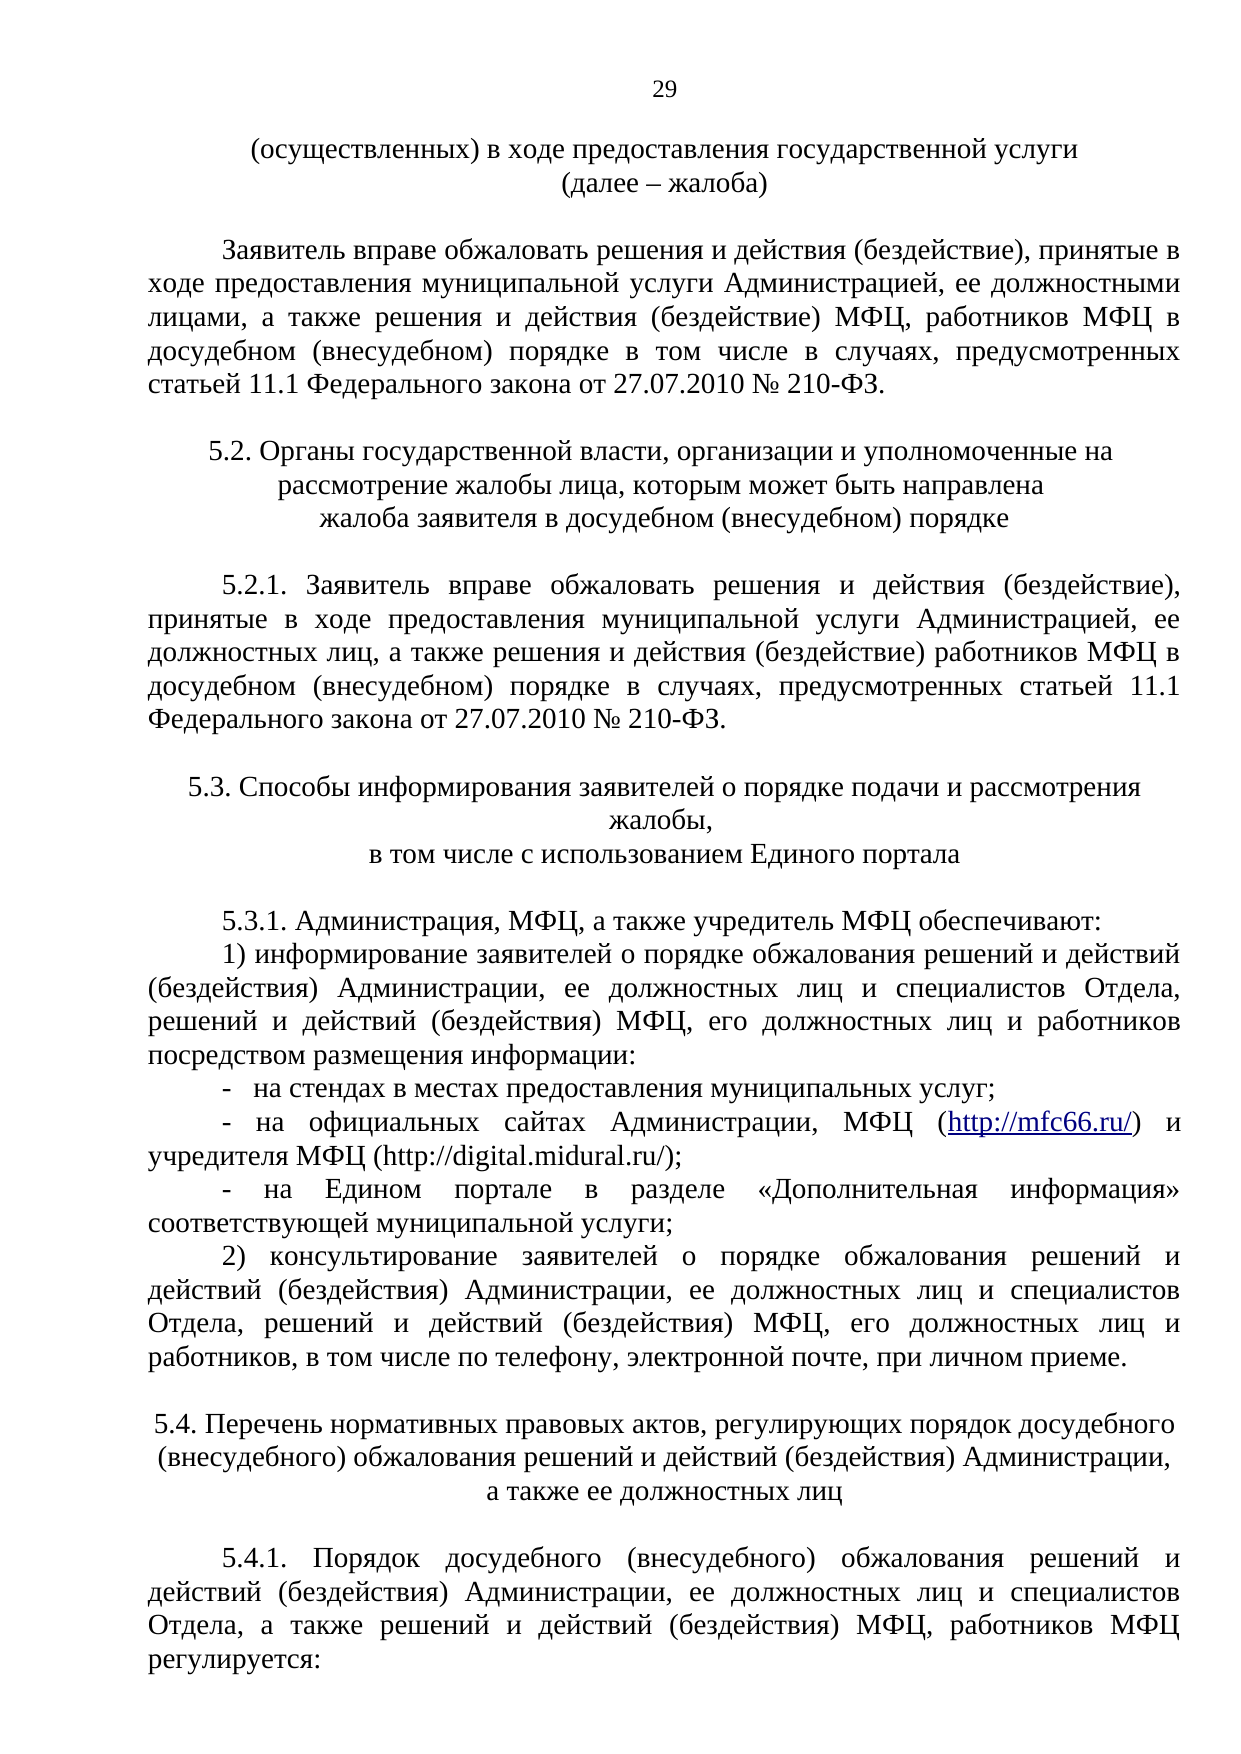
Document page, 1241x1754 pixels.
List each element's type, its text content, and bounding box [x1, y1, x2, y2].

text 5.4. Перечень нормативных правовых актов, регулирующих порядок досудебного (внесудебного) обжалования решений и действий (бездействия) Администрации, а также ее должностных лиц [148, 1406, 1181, 1507]
text 5.2. Органы государственной власти, организации и уполномоченные на рассмотрение жалобы лица, которым может быть направлена жалоба заявителя в досудебном (внесудебном) порядке [148, 433, 1181, 534]
text 5.2.1. Заявитель вправе обжаловать решения и действия (бездействие), принятые в ходе предоставления муниципальной услуги Администрацией, ее должностных лиц, а также решения и действия (бездействие) работников МФЦ в досудебном (внесудебном) порядке в случаях, предусмотренных статьей 11.1 Федерального закона от 27.07.2010 № 210-ФЗ. [148, 567, 1181, 735]
text 5.3. Способы информирования заявителей о порядке подачи и рассмотрения жалобы, в том числе с использованием Единого портала [148, 769, 1181, 869]
text 2) консультирование заявителей о порядке обжалования решений и действий (бездействия) Администрации, ее должностных лиц и специалистов Отдела, решений и действий (бездействия) МФЦ, его должностных лиц и работников, в том числе по телефону, электронной почте, при личном приеме. [148, 1238, 1181, 1372]
text 1) информирование заявителей о порядке обжалования решений и действий (бездействия) Администрации, ее должностных лиц и специалистов Отдела, решений и действий (бездействия) МФЦ, его должностных лиц и работников посредством размещения информации: [148, 936, 1181, 1071]
text 5.3.1. Администрация, МФЦ, а также учредитель МФЦ обеспечивают: [148, 903, 1181, 936]
text (осуществленных) в ходе предоставления государственной услуги (далее – жалоба) [148, 131, 1181, 198]
text - на стендах в местах предоставления муниципальных услуг; [148, 1071, 1181, 1104]
text Заявитель вправе обжаловать решения и действия (бездействие), принятые в ходе предоставления муниципальной услуги Администрацией, ее должностными лицами, а также решения и действия (бездействие) МФЦ, работников МФЦ в досудебном (внесудебном) порядке в том числе в случаях, предусмотренных статьей 11.1 Федерального закона от 27.07.2010 № 210-ФЗ. [148, 232, 1181, 400]
text - на Едином портале в разделе «Дополнительная информация» соответствующей муниципальной услуги; [148, 1171, 1181, 1238]
text 5.4.1. Порядок досудебного (внесудебного) обжалования решений и действий (бездействия) Администрации, ее должностных лиц и специалистов Отдела, а также решений и действий (бездействия) МФЦ, работников МФЦ регулируется: [148, 1540, 1181, 1674]
text - на официальных сайтах Администрации, МФЦ (http://mfc66.ru/) и учредителя МФЦ (http://digital.midural.ru/); [148, 1104, 1181, 1171]
